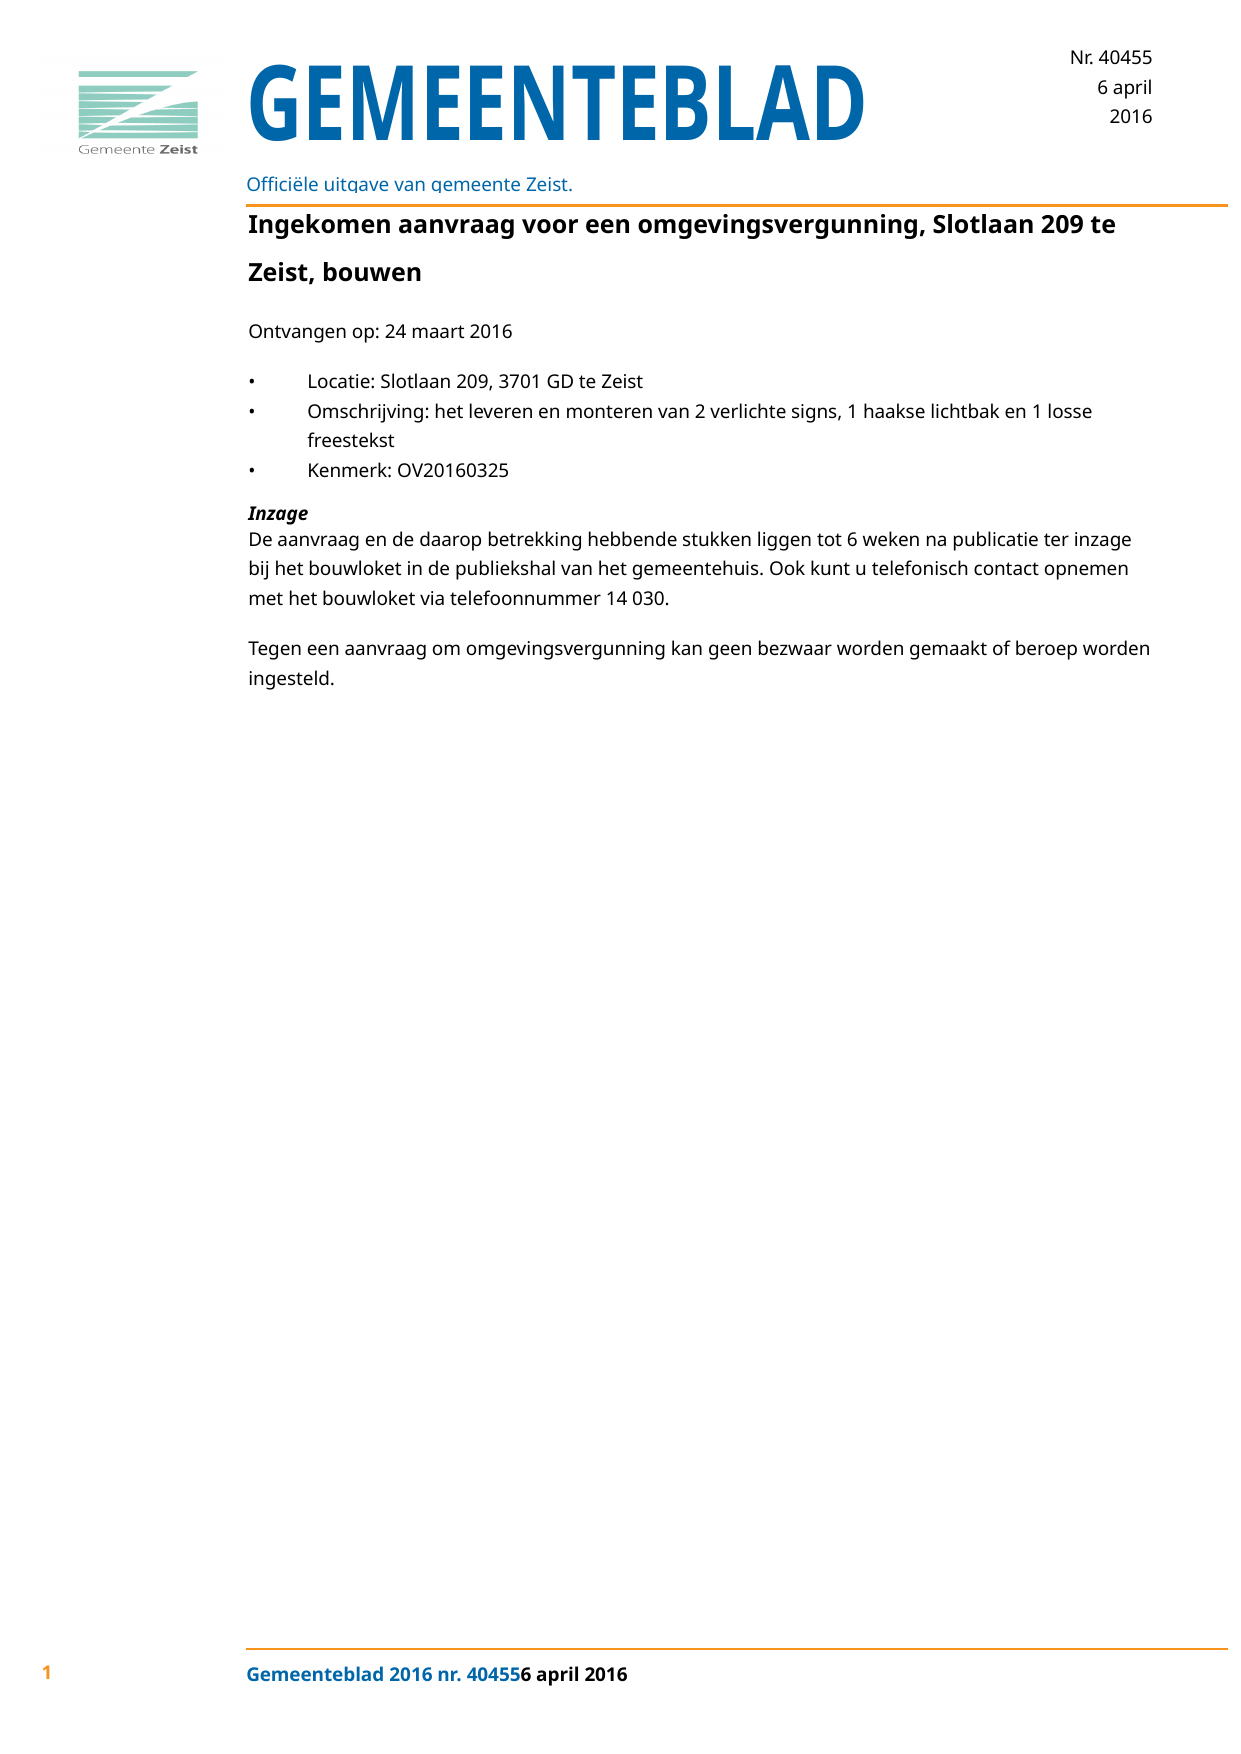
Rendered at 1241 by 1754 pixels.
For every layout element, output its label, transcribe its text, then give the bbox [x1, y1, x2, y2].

text Inzage [248, 500, 1152, 526]
text Ontvangen op: 24 maart 2016 [248, 318, 1152, 344]
list Kenmerk: OV20160325 [248, 457, 1152, 483]
list Locatie: Slotlaan 209, 3701 GD te Zeist [248, 368, 1152, 394]
text Ingekomen aanvraag voor een omgevingsvergunning, Slotlaan 209 te Zeist, bouwen [248, 207, 1152, 288]
text Tegen een aanvraag om omgevingsvergunning kan geen bezwaar worden gemaakt of beroep worden ingesteld. [248, 636, 1152, 691]
list Omschrijving: het leveren en monteren van 2 verlichte signs, 1 haakse lichtbak en 1 losse freestekst [248, 398, 1152, 453]
text De aanvraag en de daarop betrekking hebbende stukken liggen tot 6 weken na publicatie ter inzage bij het bouwloket in de publiekshal van het gemeentehuis. Ook kunt u telefonisch contact opnemen met het bouwloket via telefoonnummer 14 030. [248, 526, 1152, 611]
picture [41, 47, 231, 172]
